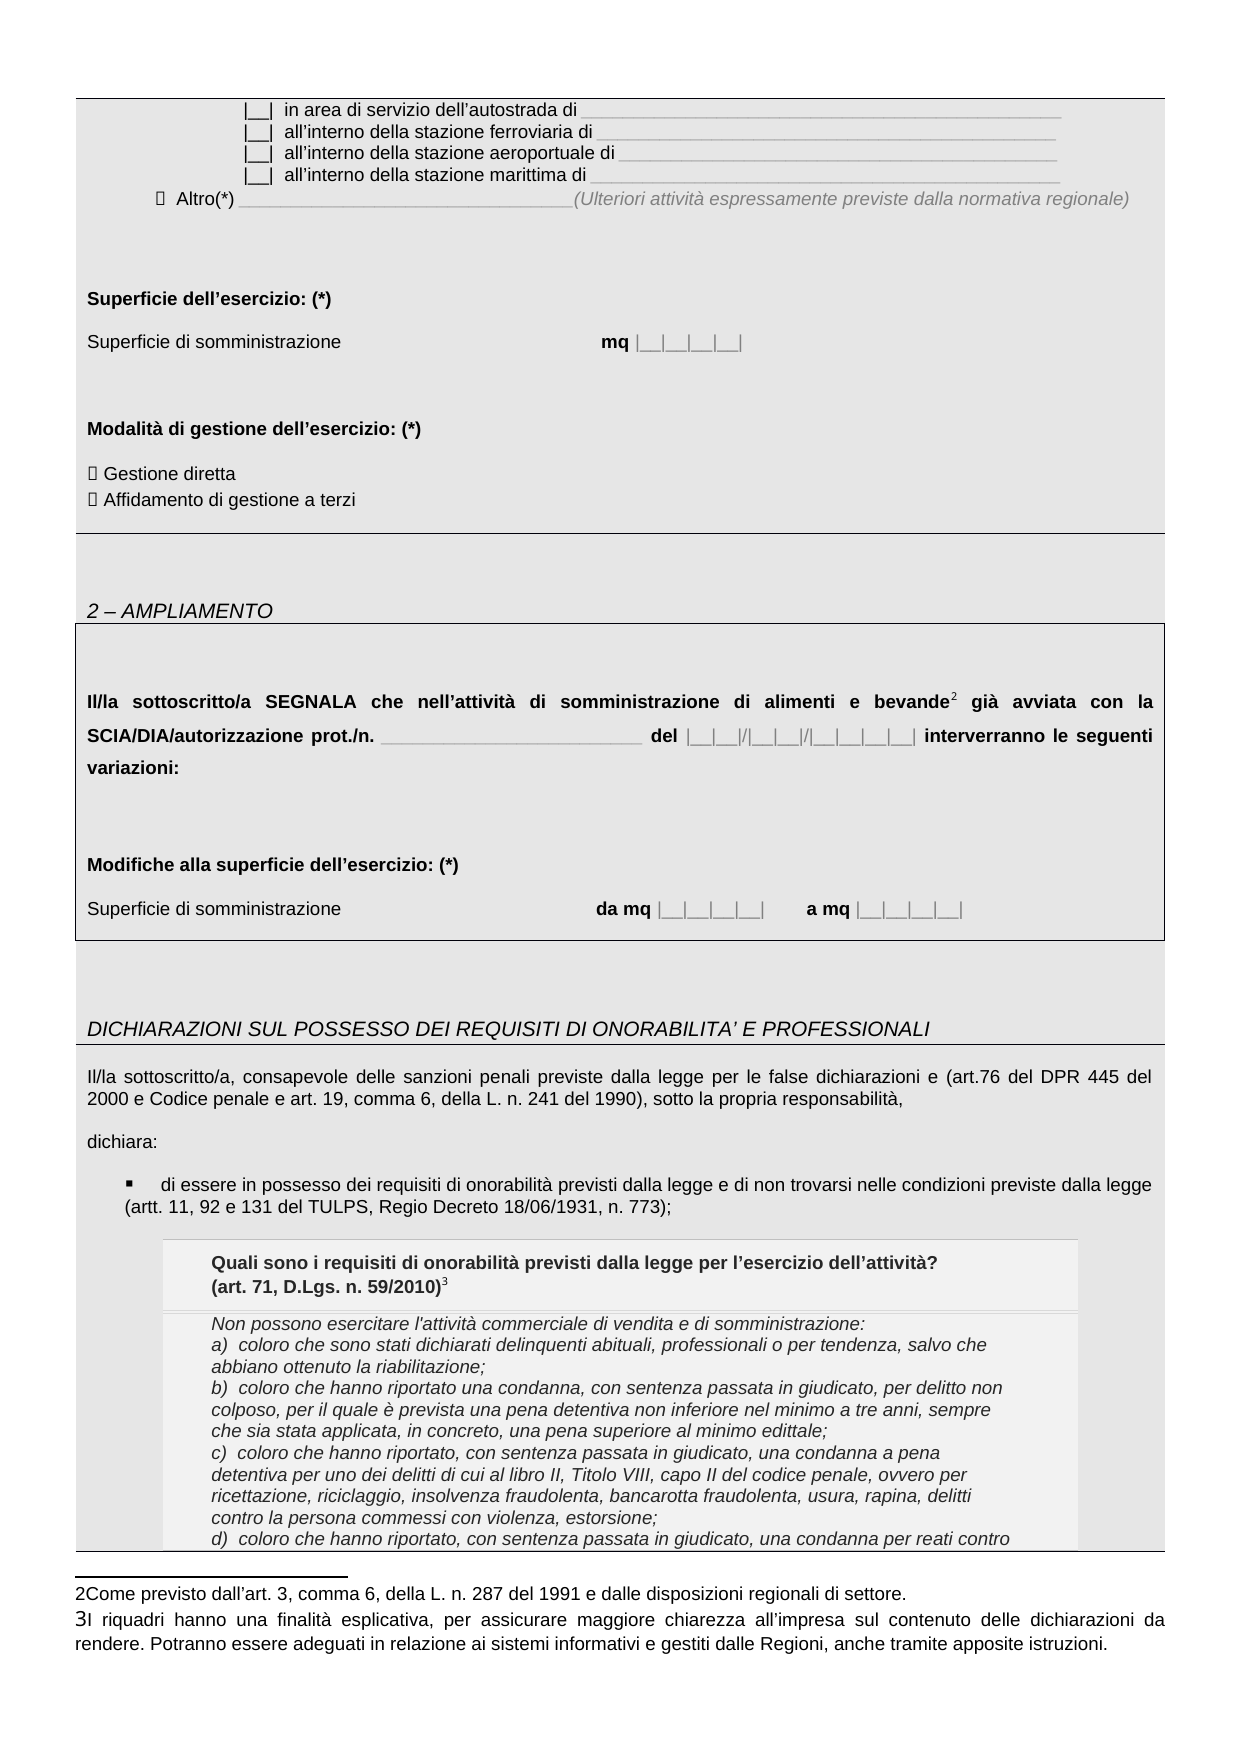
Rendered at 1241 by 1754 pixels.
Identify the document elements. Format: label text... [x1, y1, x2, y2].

table_header Quali sono i requisiti di onorabilità previsti dalla legge per l’esercizio dell’attività? (art. 71, D.Lgs. n. 59/2010) [163, 1240, 1078, 1310]
table_cell Il/la sottoscritto/a SEGNALA che nell’attività di somministrazione di alimenti e bevande già avviata con la SCIA/DIA/autorizzazione prot./n. _________________________ del |__|__|/|__|__|/|__|__|__|__| interverranno le seguenti variazioni: Modifiche alla superficie dell’esercizio: (*) Superficie di somministrazione da mq |__|__|__|__| a mq |__|__|__|__| [76, 624, 1164, 940]
table_cell Il/la sottoscritto/a, consapevole delle sanzioni penali previste dalla legge per le false dichiarazioni e (art.76 del DPR 445 del 2000 e Codice penale e art. 19, comma 6, della L. n. 241 del 1990), sotto la propria responsabilità, dichiara: di essere in possesso dei requisiti di onorabilità previsti dalla legge e di non trovarsi nelle condizioni previste dalla legge (artt. 11, 92 e 131 del TULPS, Regio Decreto 18/06/1931, n. 773); che non sussistono nei propri confronti le cause di divieto, di decadenza o di sospensione previste dalla legge (art. 67 del D.Lgs. 06/09/2011, n. 159, “Effetti delle misure di prevenzione previste dal Codice delle leggi antimafia e delle misure di prevenzione, nonché nuove disposizioni in materia di documentazione antimafia”). |__| di essere in possesso di uno dei requisiti professionali previsti dalla legge per l’esercizio dell’attività (art. 71, comma 6 del d.Lgs. 26/03/2010, n. 59 e specifiche disposizioni regionali di settore) e indicati di seguito:  di aver frequentato con esito positivo un corso professionale per il commercio, la preparazione o la somministrazione degli alimenti, istituito o riconosciuto dalle Regioni o dalle Province autonome di Trento e Bolzano o da equivalente Autorità competente in uno Stato membro della Unione Europea o dello Spazio Economico Europeo, riconosciuto dall’Autorità competente italiana: presso l’Istituto ___________________________________________________________________ con sede in ______________________________________________________________________ oggetto corso ____________________________________________________________________ anno di conclusione _______________________________________________________________  di aver esercitato in proprio, per almeno due anni, anche non continuativi, nel quinquennio precedente, l’attività di impresa nel settore alimentare o nel settore della somministrazione di alimenti e bevande: tipo di attività _______________________________ dal _______________ al _________________ tipo di attività _______________________________ dal _______________ al _________________ tipo di attività _______________________________ dal _______________ al _________________ iscrizione Registro Imprese della Camera di Commercio (C.C.I.A.A.) di ____________________ n. R.E.A. _______________ o equivalente registro di uno Stato membro della Unione Europea o dello Spazio Economico Europeo (se presente): Registro di_______________, estremi registrazione n. _____________  di aver prestato la propria opera, per almeno due anni, anche non continuativi, nel quinquennio precedente, presso imprese operanti nel settore alimentare o nel settore della somministrazione di alimenti e bevande, in qualità di dipendente qualificato, addetto alla vendita o all’amministrazione o alla preparazione di alimenti, o in qualità di socio lavoratore o in altre posizioni equivalenti, o, se trattasi di coniuge, parente o affine (parente del coniuge), entro il terzo grado, dell’imprenditore, in qualità di coadiutore familiare, comprovata dalla iscrizione all’Istituto nazionale per la previdenza sociale nome impresa ________________________________________________ sede impresa _________________________________________________________ |__| quale dipendente qualificato, regolarmente iscritto all’INPS, dal ___________ al ____________ |__| quale coadiutore familiare, regolarmente iscritto all’INPS, dal _____________ al ____________ |__| quale socio lavoratore, regolarmente iscritto all’INPS, dal ________________ al ____________ |__| altre posizioni equivalenti ________________________________________, regolarmente iscritto all’INPS, dal ________________ al ________________  di essere in possesso di un diploma di scuola secondaria superiore o di laurea, anche triennale, o di altra scuola ad indirizzo professionale, almeno triennale, purché nel corso di studi siano previste materie attinenti al commercio, alla preparazione o alla somministrazione degli alimenti o di avere ottenuto la dichiarazione di corrispondenza da parte del Ministero dell’Istruzione, Università e Ricerca: Scuola/Istituto/Ateneo _____________________________________________________ anno di conclusione _______________________________________________ materie attinenti ___________________________________________________  di avere conseguito la qualificazione professionale all'estero o di aver esercitato l’attività in questione in un altro Stato Membro della Unione Europea o dello Spazio Economico Europeo (art. 30 del decreto legislativo 9 novembre 2007, n. 206) e di avere ottenuto il riconoscimento dall’Autorità competente italiana con decreto n°_________in data ___________  di essere in possesso del requisito della pratica professionale in quanto: |__| è stato iscritto al REC (Registro Esercenti il Commercio) per le tabelle rientranti nel settore alimentare e per l’attività di somministrazione di alimenti e bevande, nell’anno_______________ presso la Camera di Commercio (C.C.I.A.A.) di ____________________________ |__| ha superato l’esame di idoneità a seguito della frequenza del corso abilitante per l’iscrizione al REC (anche senza la successiva iscrizione in tale registro), nell’anno_____________________ presso ______________________________ |__| ha superato l’esame di idoneità a seguito della frequenza del corso abilitante per l’iscrizione alla sezione speciale imprese turistiche del REC (anche senza la successiva iscrizione in tale registro), nell’anno_______________ presso __________________________________________ OPPURE (sia per le imprese individuali sia per le società) |__| che i requisiti professionali previsti dalla legge per l’esercizio dell’attività (art.71, comma 6 del d.Lgs. 26/03/2010, n. 59) sono posseduti dal Sig./ra ______________________________________________ , in qualità di preposto, che ha compilato la dichiarazione di cui all’allegato B [76, 1045, 1165, 1551]
table_cell Non possono esercitare l'attività commerciale di vendita e di somministrazione: a) coloro che sono stati dichiarati delinquenti abituali, professionali o per tendenza, salvo che abbiano ottenuto la riabilitazione; b) coloro che hanno riportato una condanna, con sentenza passata in giudicato, per delitto non colposo, per il quale è prevista una pena detentiva non inferiore nel minimo a tre anni, sempre che sia stata applicata, in concreto, una pena superiore al minimo edittale; c) coloro che hanno riportato, con sentenza passata in giudicato, una condanna a pena detentiva per uno dei delitti di cui al libro II, Titolo VIII, capo II del codice penale, ovvero per ricettazione, riciclaggio, insolvenza fraudolenta, bancarotta fraudolenta, usura, rapina, delitti contro la persona commessi con violenza, estorsione; d) coloro che hanno riportato, con sentenza passata in giudicato, una condanna per reati contro [163, 1314, 1078, 1550]
table_cell DICHIARAZIONI SUL POSSESSO DEI REQUISITI DI ONORABILITA’ E PROFESSIONALI [76, 941, 1165, 1044]
table_cell |__| in area di servizio dell’autostrada di ______________________________________________ |__| all’interno della stazione ferroviaria di ____________________________________________ |__| all’interno della stazione aeroportuale di __________________________________________ |__| all’interno della stazione marittima di _____________________________________________  Altro(*) ________________________________(Ulteriori attività espressamente previste dalla normativa regionale) Superficie dell’esercizio: (*) Superficie di somministrazione mq |__|__|__|__| Modalità di gestione dell’esercizio: (*)  Gestione diretta  Affidamento di gestione a terzi [76, 99, 1165, 533]
table_cell 2 – AMPLIAMENTO [76, 534, 1165, 623]
